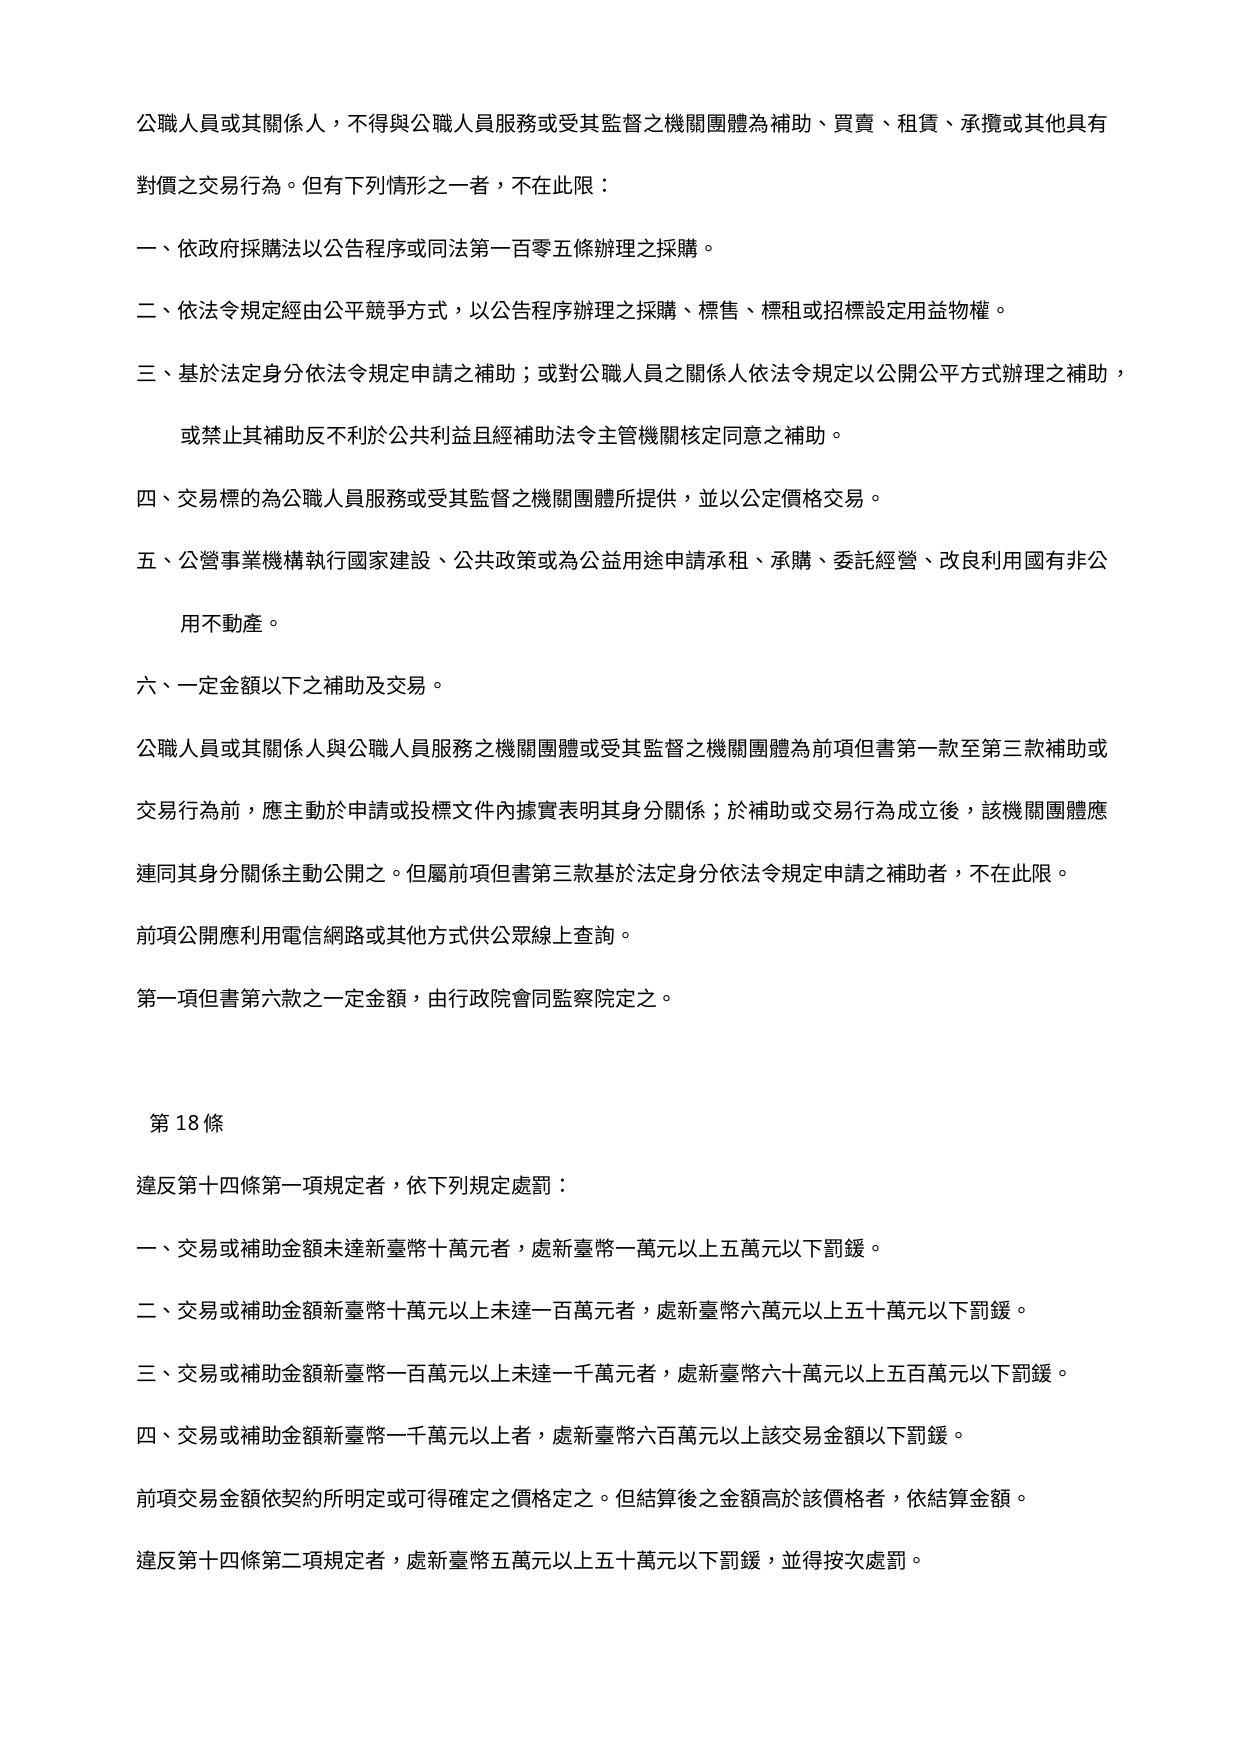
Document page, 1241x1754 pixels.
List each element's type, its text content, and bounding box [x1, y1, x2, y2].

text 五、公營事業機構執行國家建設、公共政策或為公益用途申請承租、承購、委託經營、改良利用國有非公用不動產。 [136, 518, 1110, 643]
text 三、基於法定身分依法令規定申請之補助；或對公職人員之關係人依法令規定以公開公平方式辦理之補助，或禁止其補助反不利於公共利益且經補助法令主管機關核定同意之補助。 [136, 331, 1110, 456]
text 前項公開應利用電信網路或其他方式供公眾線上查詢。 [136, 893, 1110, 956]
text 前項交易金額依契約所明定或可得確定之價格定之。但結算後之金額高於該價格者，依結算金額。 [136, 1456, 1110, 1518]
text 第一項但書第六款之一定金額，由行政院會同監察院定之。 [136, 956, 1110, 1018]
text 六、一定金額以下之補助及交易。 [136, 643, 1110, 706]
text 違反第十四條第二項規定者，處新臺幣五萬元以上五十萬元以下罰鍰，並得按次處罰。 [136, 1518, 1110, 1581]
text 違反第十四條第一項規定者，依下列規定處罰： [136, 1143, 1110, 1206]
text 二、交易或補助金額新臺幣十萬元以上未達一百萬元者，處新臺幣六萬元以上五十萬元以下罰鍰。 [136, 1268, 1110, 1331]
text 公職人員或其關係人，不得與公職人員服務或受其監督之機關團體為補助、買賣、租賃、承攬或其他具有對價之交易行為。但有下列情形之一者，不在此限： [136, 81, 1110, 206]
text 公職人員或其關係人與公職人員服務之機關團體或受其監督之機關團體為前項但書第一款至第三款補助或交易行為前，應主動於申請或投標文件內據實表明其身分關係；於補助或交易行為成立後，該機關團體應連同其身分關係主動公開之。但屬前項但書第三款基於法定身分依法令規定申請之補助者，不在此限。 [136, 706, 1110, 893]
text 二、依法令規定經由公平競爭方式，以公告程序辦理之採購、標售、標租或招標設定用益物權。 [136, 268, 1110, 331]
text 第18條 [62, 1081, 1204, 1143]
text 一、依政府採購法以公告程序或同法第一百零五條辦理之採購。 [136, 206, 1110, 268]
text 一、交易或補助金額未達新臺幣十萬元者，處新臺幣一萬元以上五萬元以下罰鍰。 [136, 1206, 1110, 1268]
text 三、交易或補助金額新臺幣一百萬元以上未達一千萬元者，處新臺幣六十萬元以上五百萬元以下罰鍰。 [136, 1331, 1110, 1393]
text 四、交易標的為公職人員服務或受其監督之機關團體所提供，並以公定價格交易。 [136, 456, 1110, 518]
text 四、交易或補助金額新臺幣一千萬元以上者，處新臺幣六百萬元以上該交易金額以下罰鍰。 [136, 1393, 1110, 1456]
